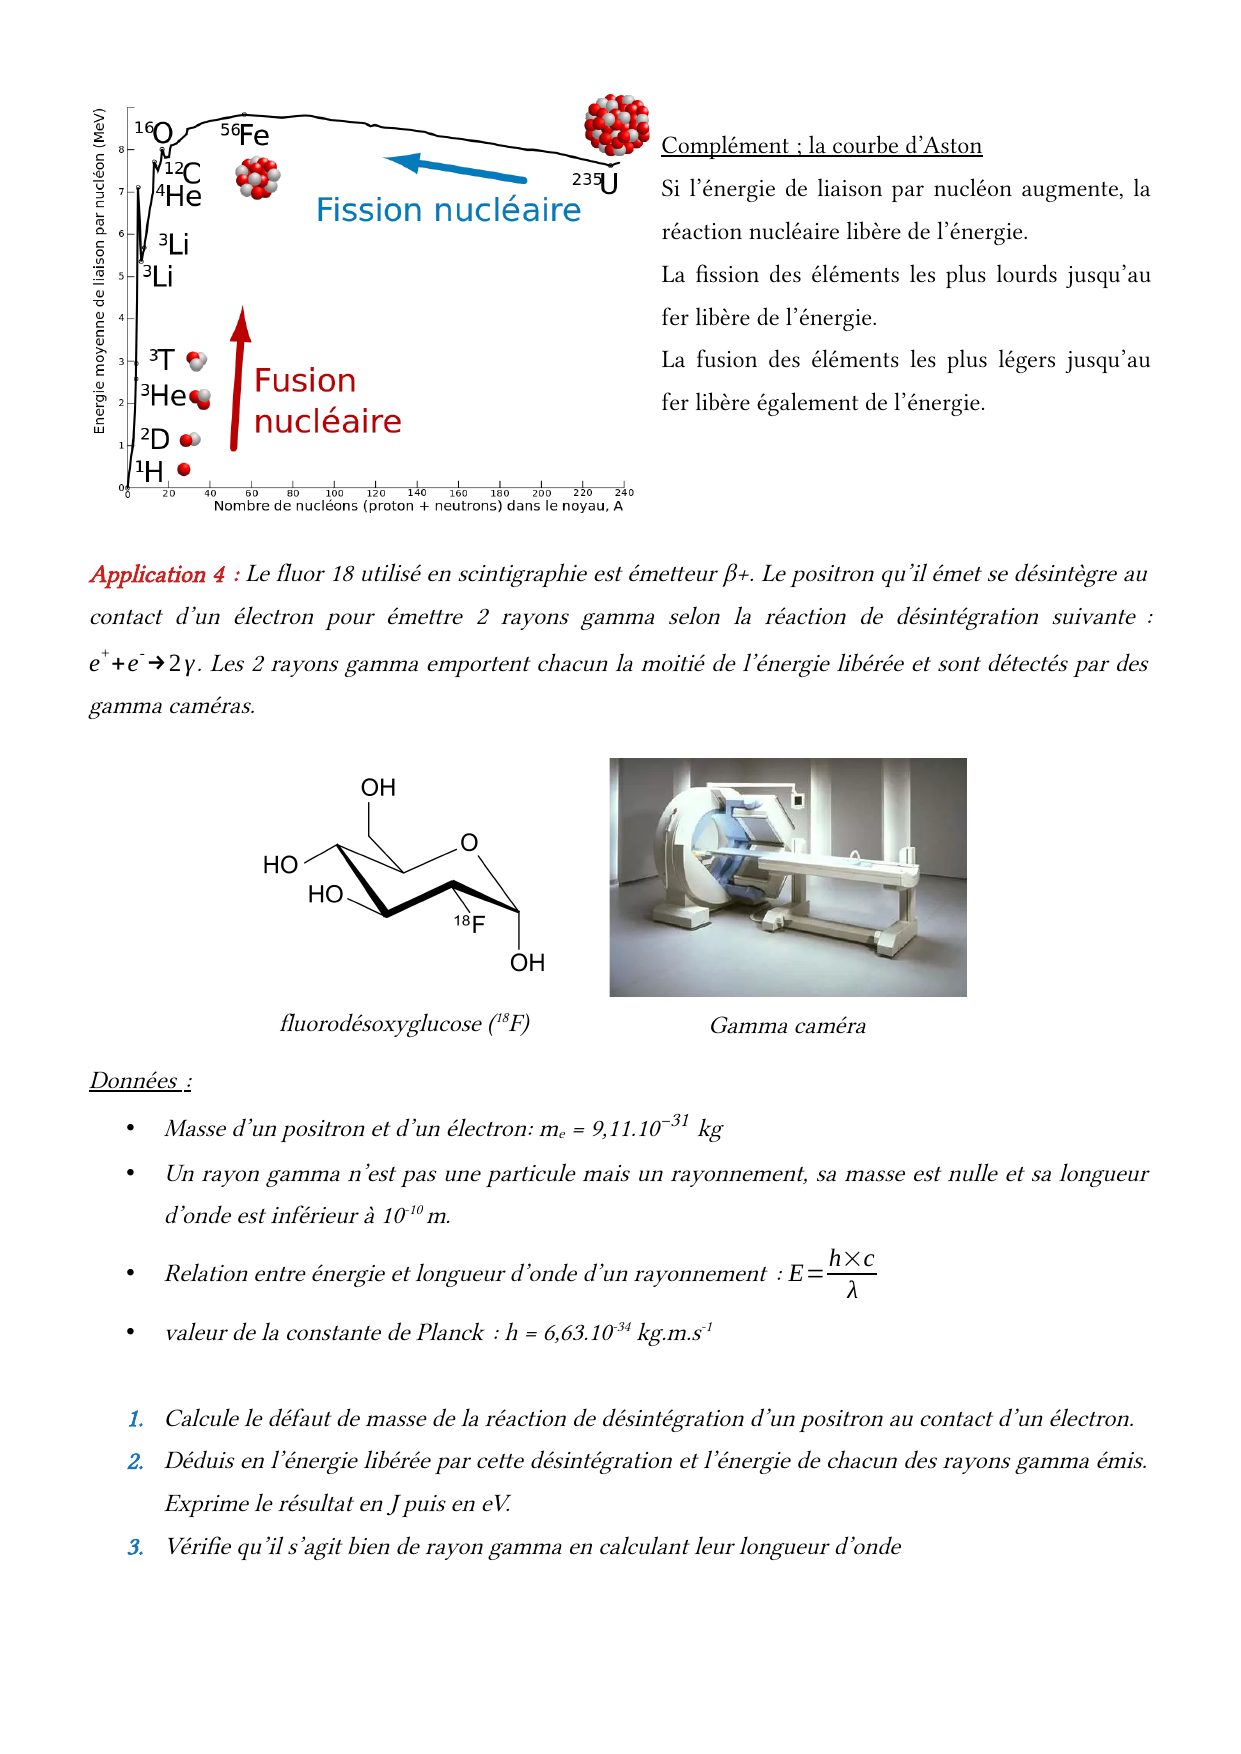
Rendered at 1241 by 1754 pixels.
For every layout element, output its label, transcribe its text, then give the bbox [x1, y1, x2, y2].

picture [247, 760, 563, 996]
list Calcule le défaut de masse de la réaction de désintégration d’un positron au contact d’un électron. [126, 1403, 1152, 1432]
text fluorodésoxyglucose (18F) [273, 996, 536, 1038]
text La fission des éléments les plus lourds jusqu’au fer libère de l’énergie. [650, 260, 1152, 331]
list Vérifie qu’il s’agit bien de rayon gamma en calculant leur longueur d’onde [126, 1532, 1152, 1561]
list Relation entre énergie et longueur d’onde d’un rayonnement : [126, 1244, 787, 1304]
list Déduis en l’énergie libérée par cette désintégration et l’énergie de chacun des rayons gamma émis. Exprime le résultat en J puis en eV. [126, 1446, 1152, 1518]
text Gamma caméra [609, 997, 967, 1040]
text Complément ; la courbe d’Aston [650, 131, 1152, 160]
text Application 4 : Le fluor 18 utilisé en scintigraphie est émetteur β+. Le positron qu’il émet se désintègre au contact d’un électron pour émettre 2 rayons gamma selon la réaction de désintégration suivante : . Les 2 rayons gamma emportent chacun la moitié de l’énergie libérée et sont détectés par des gamma caméras. [88, 559, 1152, 720]
list Masse d’un positron et d’un électron: me = 9,11.10−31 kg [126, 1109, 1152, 1142]
list valeur de la constante de Planck : h = 6,63.10-34 kg.m.s-1 [126, 1318, 1152, 1346]
picture [609, 758, 967, 997]
text La fusion des éléments les plus légers jusqu’au fer libère également de l’énergie. [650, 345, 1152, 417]
text Données : [88, 1066, 1152, 1094]
list Un rayon gamma n’est pas une particule mais un rayonnement, sa masse est nulle et sa longueur d’onde est inférieur à 10-10 m. [126, 1159, 1152, 1230]
picture [93, 94, 650, 513]
list [878, 1244, 1152, 1304]
text Si l’énergie de liaison par nucléon augmente, la réaction nucléaire libère de l’énergie. [650, 174, 1152, 246]
